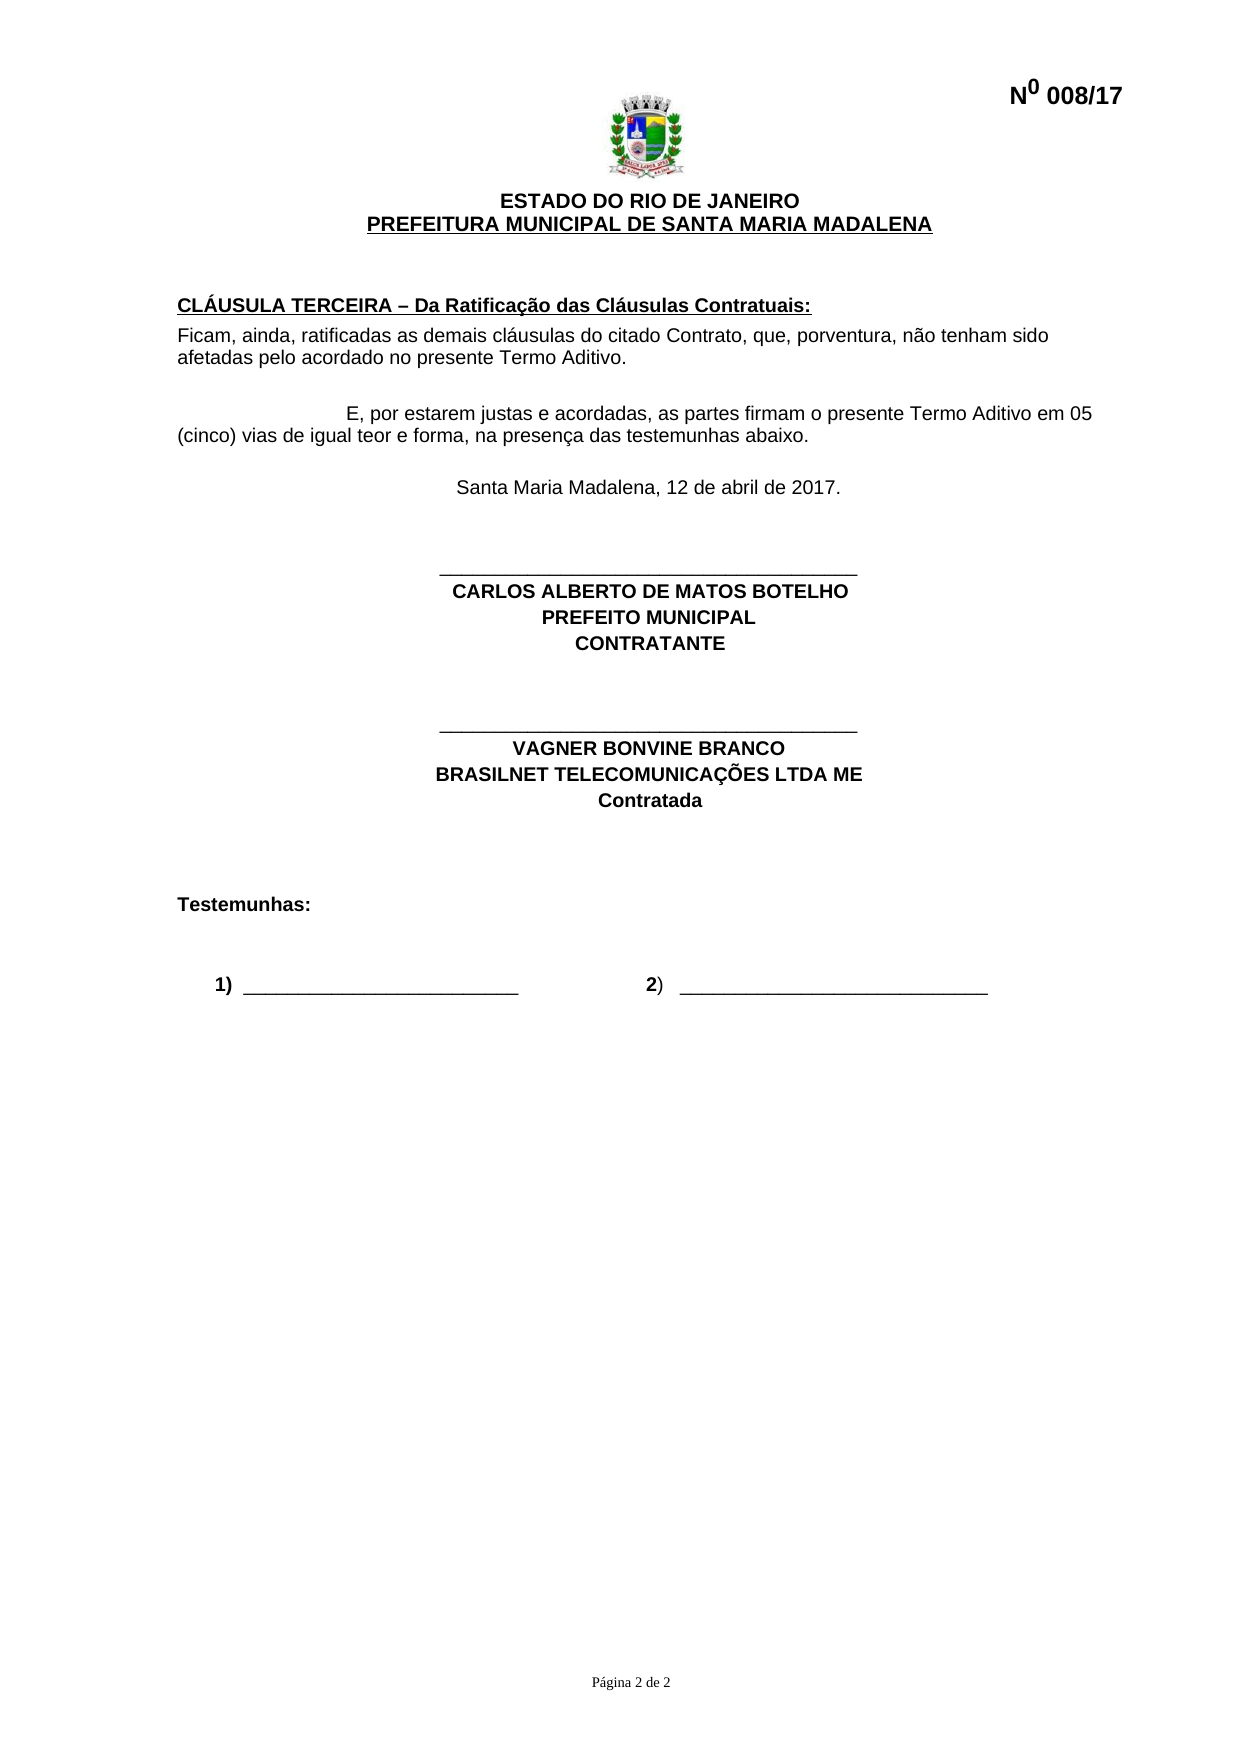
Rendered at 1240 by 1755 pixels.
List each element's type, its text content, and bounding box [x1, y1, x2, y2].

text Testemunhas: [177, 893, 1123, 916]
text PREFEITURA MUNICIPAL DE SANTA MARIA MADALENA [367, 213, 1123, 237]
text BRASILNET TELECOMUNICAÇÕES LTDA ME [435, 763, 1123, 785]
text VAGNER BONVINE BRANCO [512, 736, 1123, 759]
text Contratada [598, 789, 1123, 812]
text CONTRATANTE [575, 632, 1123, 654]
text CARLOS ALBERTO DE MATOS BOTELHO [452, 580, 1123, 603]
text Santa Maria Madalena, 12 de abril de 2017. [456, 476, 1123, 499]
text ______________________________________ [439, 711, 1123, 733]
text Página 2 de 2 [592, 1674, 671, 1691]
text N0 008/17 [177, 73, 1123, 112]
text ______________________________________ [439, 554, 1123, 577]
text E, por estarem justas e acordadas, as partes firmam o presente Termo Aditivo em 05 (cinco) vias de igual teor e forma, na presença das testemunhas abaixo. [177, 403, 1121, 447]
text Ficam, ainda, ratificadas as demais cláusulas do citado Contrato, que, porventura, não tenham sido afetadas pelo acordado no presente Termo Aditivo. [177, 324, 1123, 369]
text ESTADO DO RIO DE JANEIRO [500, 189, 1123, 213]
text CLÁUSULA TERCEIRA – Da Ratificação das Cláusulas Contratuais: [177, 294, 1123, 317]
text PREFEITO MUNICIPAL [542, 606, 1123, 629]
text 1) _________________________ 2) ____________________________ [214, 972, 1123, 996]
